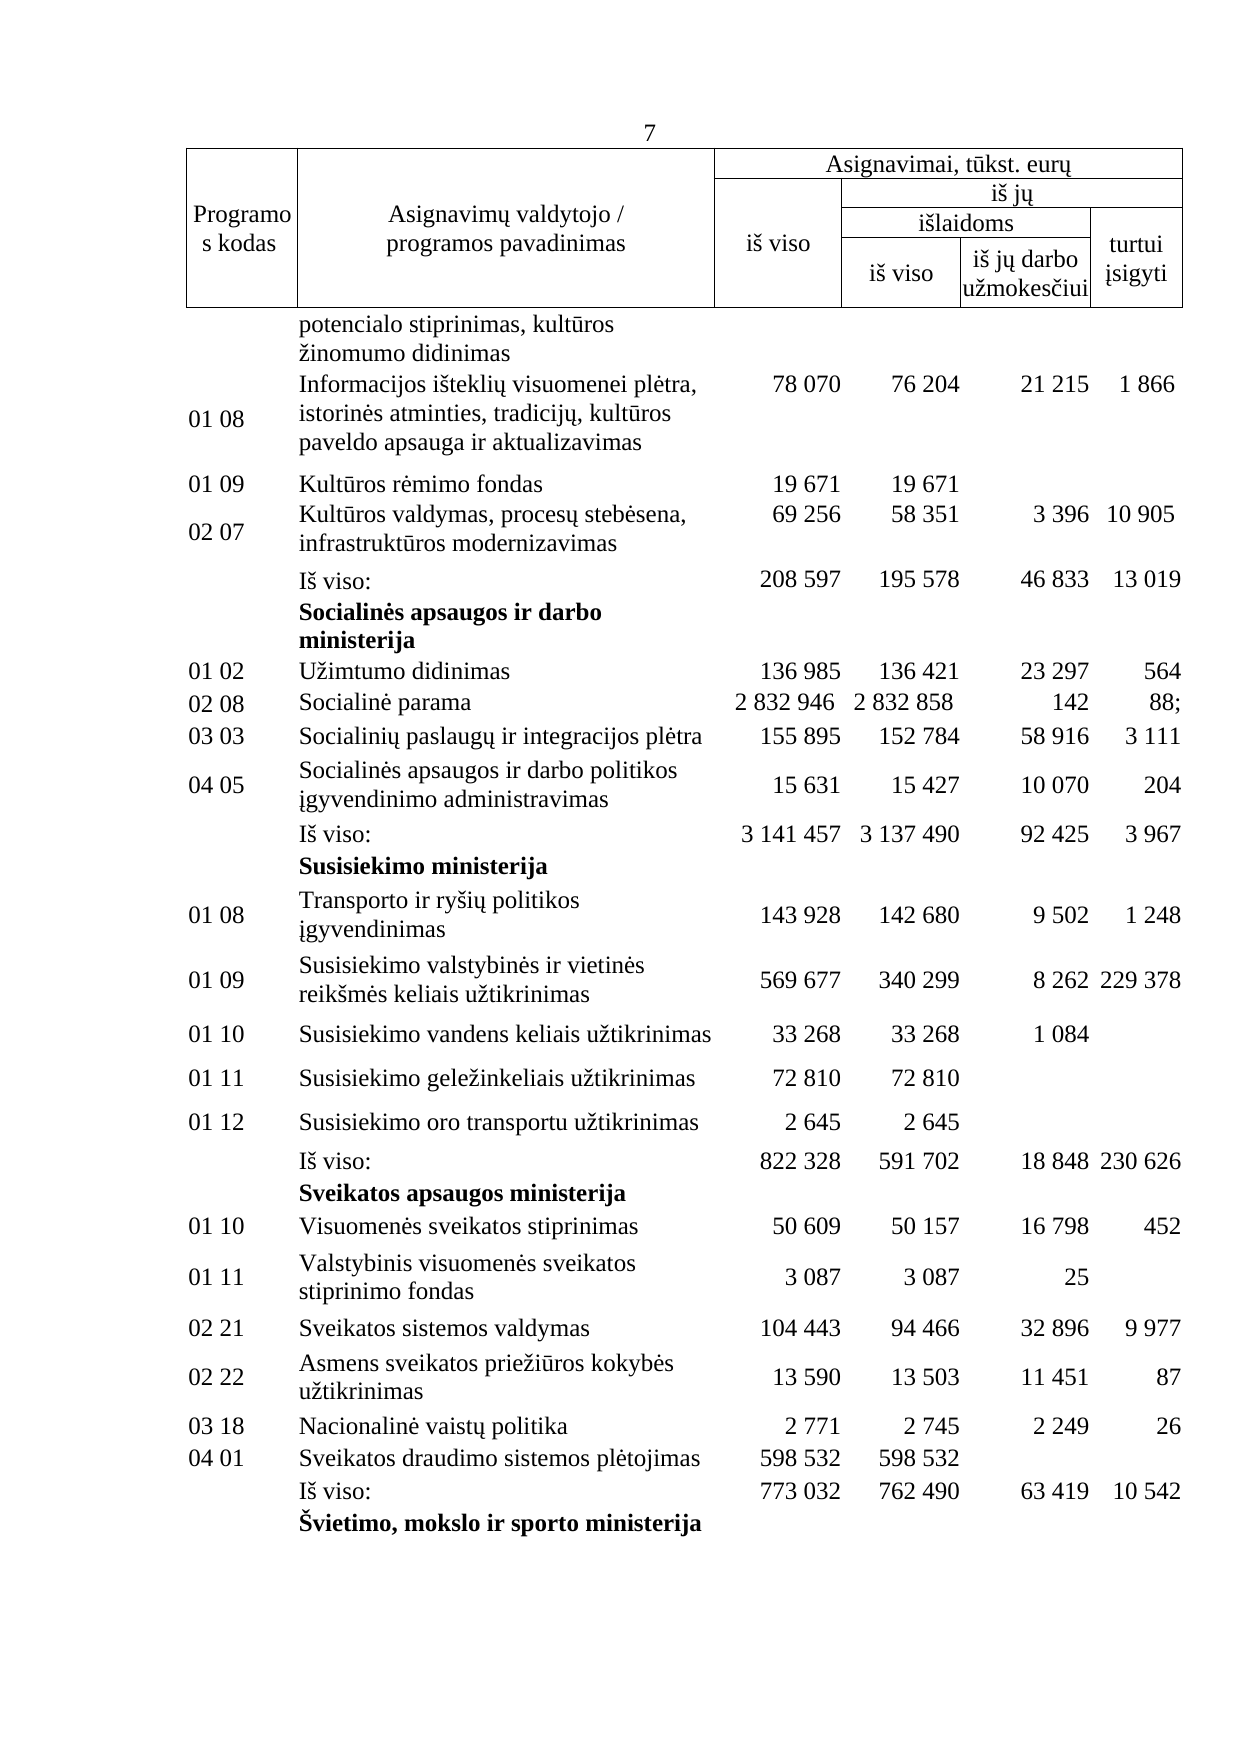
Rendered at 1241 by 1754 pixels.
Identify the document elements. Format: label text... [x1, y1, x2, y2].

table_cell 13 590 [714, 1344, 842, 1409]
table_cell 569 677 [714, 947, 842, 1012]
table_cell Visuomenės sveikatos stiprinimas [298, 1209, 714, 1242]
table_cell 155 895 [714, 719, 842, 752]
table_cell [187, 1177, 297, 1209]
table_cell 23 297 [961, 654, 1090, 687]
table_cell Iš viso: [298, 564, 714, 597]
table_cell [714, 1177, 842, 1209]
table_cell 2 645 [714, 1099, 842, 1144]
table_cell 76 204 [842, 369, 961, 467]
table_cell iš viso [715, 179, 841, 307]
table_cell Kultūros rėmimo fondas [298, 467, 714, 499]
table_cell 822 328 [714, 1144, 842, 1177]
table_cell 152 784 [842, 719, 961, 752]
table_cell 63 419 [961, 1474, 1090, 1506]
table_cell 1 866 [1090, 369, 1182, 467]
table_cell Sveikatos sistemos valdymas [298, 1311, 714, 1344]
table_cell 33 268 [842, 1012, 961, 1055]
table_cell 142 680 [842, 882, 961, 947]
table_cell Susisiekimo geležinkeliais užtikrinimas [298, 1055, 714, 1099]
table_cell Valstybinis visuomenės sveikatos stiprinimo fondas [298, 1242, 714, 1311]
table_cell 01 10 [187, 1012, 297, 1055]
table_cell 18 848 [961, 1144, 1090, 1177]
table_cell 3 137 490 [842, 817, 961, 849]
table_cell Užimtumo didinimas [298, 654, 714, 687]
table_cell [842, 1506, 961, 1539]
table_cell [1090, 1242, 1182, 1311]
table_cell 16 798 [961, 1209, 1090, 1242]
table_cell 04 01 [187, 1441, 297, 1474]
table_cell 92 425 [961, 817, 1090, 849]
table_cell [1090, 1177, 1182, 1209]
table_cell [187, 1474, 297, 1506]
table_cell [187, 849, 297, 882]
table_cell [961, 1441, 1090, 1474]
table_cell 10 070 [961, 752, 1090, 817]
table_cell Susisiekimo vandens keliais užtikrinimas [298, 1012, 714, 1055]
table_cell 58 351 [842, 499, 961, 564]
table_cell iš jų darbo užmokesčiui [961, 238, 1090, 307]
table_cell 01 02 [187, 654, 297, 687]
table_cell [961, 467, 1090, 499]
table_cell 01 11 [187, 1055, 297, 1099]
table_cell Socialinių paslaugų ir integracijos plėtra [298, 719, 714, 752]
table_cell 87 [1090, 1344, 1182, 1409]
table_cell [714, 1506, 842, 1539]
table_cell [842, 308, 961, 369]
table_cell potencialo stiprinimas, kultūros žinomumo didinimas [298, 308, 714, 369]
table_cell 8 262 [961, 947, 1090, 1012]
table_cell 50 157 [842, 1209, 961, 1242]
table_cell Kultūros valdymas, procesų stebėsena, infrastruktūros modernizavimas [298, 499, 714, 564]
table_cell 229 378 [1090, 947, 1182, 1012]
table_cell 58 916 [961, 719, 1090, 752]
table_cell 10 905 [1090, 499, 1182, 564]
table_cell 598 532 [714, 1441, 842, 1474]
table_cell Susisiekimo ministerija [298, 849, 714, 882]
table_cell 2 832 858 [842, 687, 961, 719]
table_cell [187, 817, 297, 849]
table_cell 3 141 457 [714, 817, 842, 849]
table_cell 01 08 [187, 882, 297, 947]
table_cell 01 12 [187, 1099, 297, 1144]
table_cell 2 832 946 [714, 687, 842, 719]
table_cell 21 215 [961, 369, 1090, 467]
table_cell Iš viso: [298, 1144, 714, 1177]
table_cell 9 502 [961, 882, 1090, 947]
table_cell Sveikatos apsaugos ministerija [298, 1177, 714, 1209]
table_cell 1 248 [1090, 882, 1182, 947]
table_cell [1090, 1099, 1182, 1144]
table_cell Iš viso: [298, 1474, 714, 1506]
table_cell 01 09 [187, 947, 297, 1012]
table_cell [187, 564, 297, 597]
table_cell 01 10 [187, 1209, 297, 1242]
table_cell [1090, 597, 1182, 654]
table_cell [961, 597, 1090, 654]
table_cell [961, 849, 1090, 882]
table_cell iš viso [842, 238, 960, 307]
table_cell 69 256 [714, 499, 842, 564]
table_cell 142 [961, 687, 1090, 719]
table_cell [842, 849, 961, 882]
table_cell [1090, 467, 1182, 499]
table_cell 2 771 [714, 1409, 842, 1441]
table_cell 72 810 [714, 1055, 842, 1099]
table_cell [1090, 1441, 1182, 1474]
table_cell [961, 308, 1090, 369]
table_cell [187, 597, 297, 654]
table_cell 1 084 [961, 1012, 1090, 1055]
table_cell 02 08 [187, 687, 297, 719]
table_cell 13 019 [1090, 564, 1182, 597]
table_cell 01 08 [187, 369, 297, 467]
table_cell [714, 308, 842, 369]
table_cell 25 [961, 1242, 1090, 1311]
table_cell [1090, 1012, 1182, 1055]
table_cell išlaidoms [842, 208, 1090, 237]
table_cell 452 [1090, 1209, 1182, 1242]
table_cell Transporto ir ryšių politikos įgyvendinimas [298, 882, 714, 947]
table_cell Nacionalinė vaistų politika [298, 1409, 714, 1441]
table_cell 78 070 [714, 369, 842, 467]
table_cell Asmens sveikatos priežiūros kokybės užtikrinimas [298, 1344, 714, 1409]
table_cell [961, 1506, 1090, 1539]
table_cell [961, 1099, 1090, 1144]
table_cell Socialinės apsaugos ir darbo politikos įgyvendinimo administravimas [298, 752, 714, 817]
table_cell 195 578 [842, 564, 961, 597]
table_cell 03 18 [187, 1409, 297, 1441]
table_cell [1090, 1506, 1182, 1539]
table_cell 143 928 [714, 882, 842, 947]
table_cell 94 466 [842, 1311, 961, 1344]
table_cell [187, 1144, 297, 1177]
table_cell 46 833 [961, 564, 1090, 597]
table_cell [961, 1177, 1090, 1209]
table_cell 03 03 [187, 719, 297, 752]
table_cell 15 631 [714, 752, 842, 817]
table_cell 340 299 [842, 947, 961, 1012]
table_cell 02 21 [187, 1311, 297, 1344]
table_cell 2 645 [842, 1099, 961, 1144]
table_cell [187, 1506, 297, 1539]
table_header Asignavimų valdytojo / programos pavadinimas [298, 149, 714, 307]
table_cell 88; [1090, 687, 1182, 719]
table_cell 10 542 [1090, 1474, 1182, 1506]
table_cell 2 745 [842, 1409, 961, 1441]
table_cell 136 421 [842, 654, 961, 687]
table_cell 72 810 [842, 1055, 961, 1099]
table_cell 11 451 [961, 1344, 1090, 1409]
table_cell [842, 597, 961, 654]
table_cell 32 896 [961, 1311, 1090, 1344]
table_cell 591 702 [842, 1144, 961, 1177]
table_cell Susisiekimo oro transportu užtikrinimas [298, 1099, 714, 1144]
table_cell 19 671 [714, 467, 842, 499]
table_cell 13 503 [842, 1344, 961, 1409]
table_cell [187, 308, 297, 369]
table_header Programos kodas [187, 149, 297, 307]
table_cell 3 111 [1090, 719, 1182, 752]
table_cell Iš viso: [298, 817, 714, 849]
table_cell [714, 849, 842, 882]
table_cell Sveikatos draudimo sistemos plėtojimas [298, 1441, 714, 1474]
table_cell 02 22 [187, 1344, 297, 1409]
table_cell 598 532 [842, 1441, 961, 1474]
table_cell 01 09 [187, 467, 297, 499]
table_header Asignavimai, tūkst. eurų [715, 149, 1182, 177]
table_cell 762 490 [842, 1474, 961, 1506]
table_cell 3 396 [961, 499, 1090, 564]
table_cell 3 967 [1090, 817, 1182, 849]
table_cell [961, 1055, 1090, 1099]
table_cell [1090, 1055, 1182, 1099]
table_cell Informacijos išteklių visuomenei plėtra, istorinės atminties, tradicijų, kultūros paveldo apsauga ir aktualizavimas [298, 369, 714, 467]
table_cell Socialinės apsaugos ir darbo ministerija [298, 597, 714, 654]
table_cell Susisiekimo valstybinės ir vietinės reikšmės keliais užtikrinimas [298, 947, 714, 1012]
table_cell Švietimo, mokslo ir sporto ministerija [298, 1506, 714, 1539]
table_cell 33 268 [714, 1012, 842, 1055]
table_cell 04 05 [187, 752, 297, 817]
table_cell 02 07 [187, 499, 297, 564]
table_cell [714, 597, 842, 654]
table_cell 136 985 [714, 654, 842, 687]
table_cell 19 671 [842, 467, 961, 499]
table_cell 208 597 [714, 564, 842, 597]
table_cell iš jų [842, 179, 1182, 207]
table_cell 204 [1090, 752, 1182, 817]
table_cell 773 032 [714, 1474, 842, 1506]
table_cell 26 [1090, 1409, 1182, 1441]
table_cell 230 626 [1090, 1144, 1182, 1177]
table_cell [1090, 849, 1182, 882]
table_cell 50 609 [714, 1209, 842, 1242]
table_cell 2 249 [961, 1409, 1090, 1441]
table_cell turtui įsigyti [1091, 208, 1182, 307]
table_cell Socialinė parama [298, 687, 714, 719]
table_cell 15 427 [842, 752, 961, 817]
table_cell 104 443 [714, 1311, 842, 1344]
table_cell 3 087 [714, 1242, 842, 1311]
table_cell [1090, 308, 1182, 369]
table_cell [842, 1177, 961, 1209]
table_cell 564 [1090, 654, 1182, 687]
table_cell 01 11 [187, 1242, 297, 1311]
table_cell 3 087 [842, 1242, 961, 1311]
table_cell 9 977 [1090, 1311, 1182, 1344]
